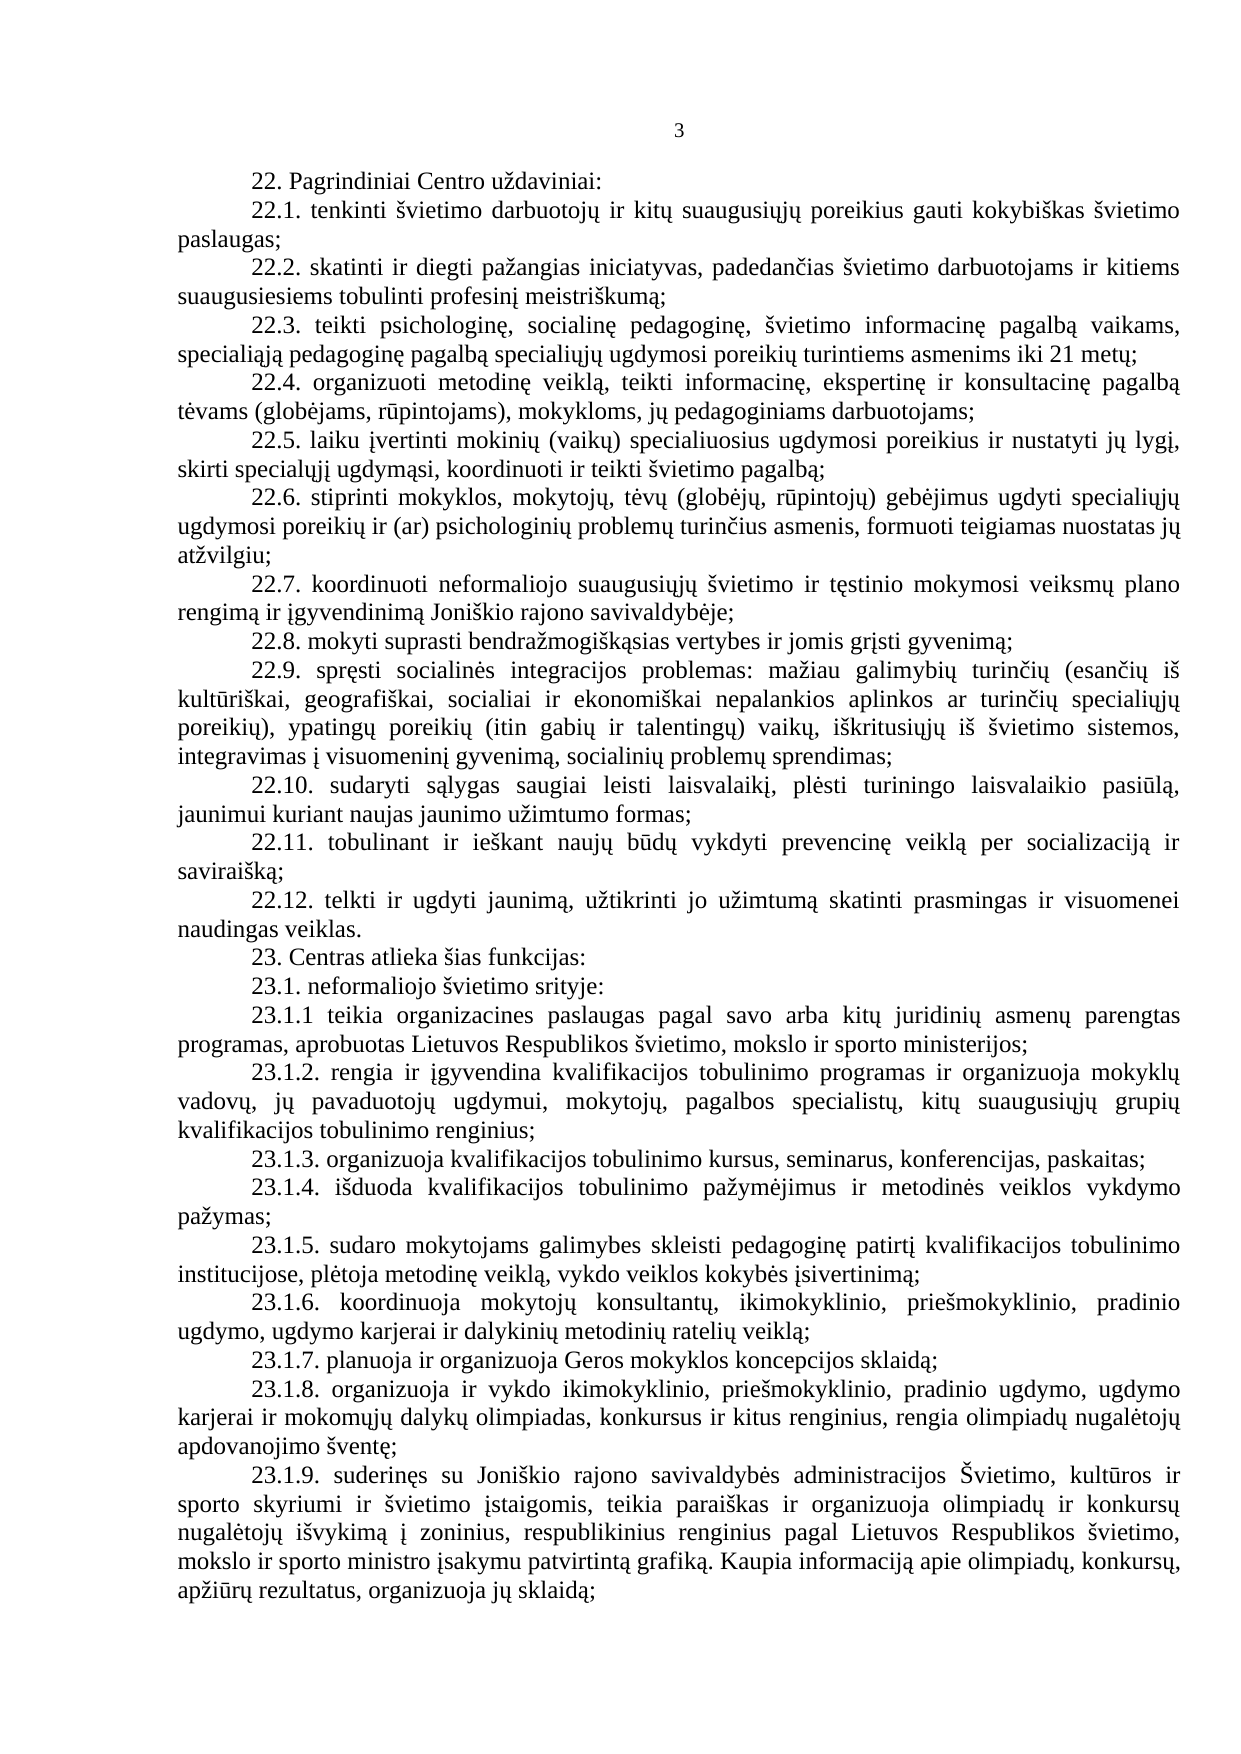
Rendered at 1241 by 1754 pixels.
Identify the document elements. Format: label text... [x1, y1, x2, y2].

subtitle 22.12. telkti ir ugdyti jaunimą, užtikrinti jo užimtumą skatinti prasmingas ir visuomenei naudingas veiklas. [177, 885, 1181, 942]
text 23.1.4. išduoda kvalifikacijos tobulinimo pažymėjimus ir metodinės veiklos vykdymo pažymas; [177, 1172, 1181, 1230]
subtitle 22.9. spręsti socialinės integracijos problemas: mažiau galimybių turinčių (esančių iš kultūriškai, geografiškai, socialiai ir ekonomiškai nepalankios aplinkos ar turinčių specialiųjų poreikių), ypatingų poreikių (itin gabių ir talentingų) vaikų, iškritusiųjų iš švietimo sistemos, integravimas į visuomeninį gyvenimą, socialinių problemų sprendimas; [177, 655, 1181, 770]
subtitle 22.3. teikti psichologinę, socialinę pedagoginę, švietimo informacinę pagalbą vaikams, specialiąją pedagoginę pagalbą specialiųjų ugdymosi poreikių turintiems asmenims iki 21 metų; [177, 310, 1181, 367]
subtitle 23.1.2. rengia ir įgyvendina kvalifikacijos tobulinimo programas ir organizuoja mokyklų vadovų, jų pavaduotojų ugdymui, mokytojų, pagalbos specialistų, kitų suaugusiųjų grupių kvalifikacijos tobulinimo renginius; [177, 1057, 1181, 1144]
text 23.1.3. organizuoja kvalifikacijos tobulinimo kursus, seminarus, konferencijas, paskaitas; [177, 1144, 1181, 1172]
text 23.1.6. koordinuoja mokytojų konsultantų, ikimokyklinio, priešmokyklinio, pradinio ugdymo, ugdymo karjerai ir dalykinių metodinių ratelių veiklą; [177, 1287, 1181, 1345]
subtitle 22.7. koordinuoti neformaliojo suaugusiųjų švietimo ir tęstinio mokymosi veiksmų plano rengimą ir įgyvendinimą Joniškio rajono savivaldybėje; [177, 569, 1181, 626]
subtitle 22.10. sudaryti sąlygas saugiai leisti laisvalaikį, plėsti turiningo laisvalaikio pasiūlą, jaunimui kuriant naujas jaunimo užimtumo formas; [177, 770, 1181, 827]
subtitle 22.4. organizuoti metodinę veiklą, teikti informacinę, ekspertinę ir konsultacinę pagalbą tėvams (globėjams, rūpintojams), mokykloms, jų pedagoginiams darbuotojams; [177, 367, 1181, 425]
subtitle 23.1. neformaliojo švietimo srityje: [177, 971, 1181, 1000]
subtitle 22.2. skatinti ir diegti pažangias iniciatyvas, padedančias švietimo darbuotojams ir kitiems suaugusiesiems tobulinti profesinį meistriškumą; [177, 252, 1181, 310]
subtitle 23.1.1 teikia organizacines paslaugas pagal savo arba kitų juridinių asmenų parengtas programas, aprobuotas Lietuvos Respublikos švietimo, mokslo ir sporto ministerijos; [177, 1000, 1181, 1057]
text 23.1.5. sudaro mokytojams galimybes skleisti pedagoginę patirtį kvalifikacijos tobulinimo institucijose, plėtoja metodinę veiklą, vykdo veiklos kokybės įsivertinimą; [177, 1230, 1181, 1287]
subtitle 22.5. laiku įvertinti mokinių (vaikų) specialiuosius ugdymosi poreikius ir nustatyti jų lygį, skirti specialųjį ugdymąsi, koordinuoti ir teikti švietimo pagalbą; [177, 425, 1181, 482]
subtitle 22. Pagrindiniai Centro uždaviniai: [177, 166, 1181, 195]
subtitle 22.8. mokyti suprasti bendražmogiškąsias vertybes ir jomis grįsti gyvenimą; [177, 626, 1181, 655]
text 23.1.8. organizuoja ir vykdo ikimokyklinio, priešmokyklinio, pradinio ugdymo, ugdymo karjerai ir mokomųjų dalykų olimpiadas, konkursus ir kitus renginius, rengia olimpiadų nugalėtojų apdovanojimo šventę; [177, 1374, 1181, 1460]
text 23.1.9. suderinęs su Joniškio rajono savivaldybės administracijos Švietimo, kultūros ir sporto skyriumi ir švietimo įstaigomis, teikia paraiškas ir organizuoja olimpiadų ir konkursų nugalėtojų išvykimą į zoninius, respublikinius renginius pagal Lietuvos Respublikos švietimo, mokslo ir sporto ministro įsakymu patvirtintą grafiką. Kaupia informaciją apie olimpiadų, konkursų, apžiūrų rezultatus, organizuoja jų sklaidą; [177, 1460, 1181, 1604]
subtitle 22.11. tobulinant ir ieškant naujų būdų vykdyti prevencinę veiklą per socializaciją ir saviraišką; [177, 827, 1181, 885]
text 23.1.7. planuoja ir organizuoja Geros mokyklos koncepcijos sklaidą; [177, 1345, 1181, 1374]
subtitle 22.6. stiprinti mokyklos, mokytojų, tėvų (globėjų, rūpintojų) gebėjimus ugdyti specialiųjų ugdymosi poreikių ir (ar) psichologinių problemų turinčius asmenis, formuoti teigiamas nuostatas jų atžvilgiu; [177, 482, 1181, 569]
subtitle 22.1. tenkinti švietimo darbuotojų ir kitų suaugusiųjų poreikius gauti kokybiškas švietimo paslaugas; [177, 195, 1181, 252]
subtitle 23. Centras atlieka šias funkcijas: [177, 942, 1181, 971]
